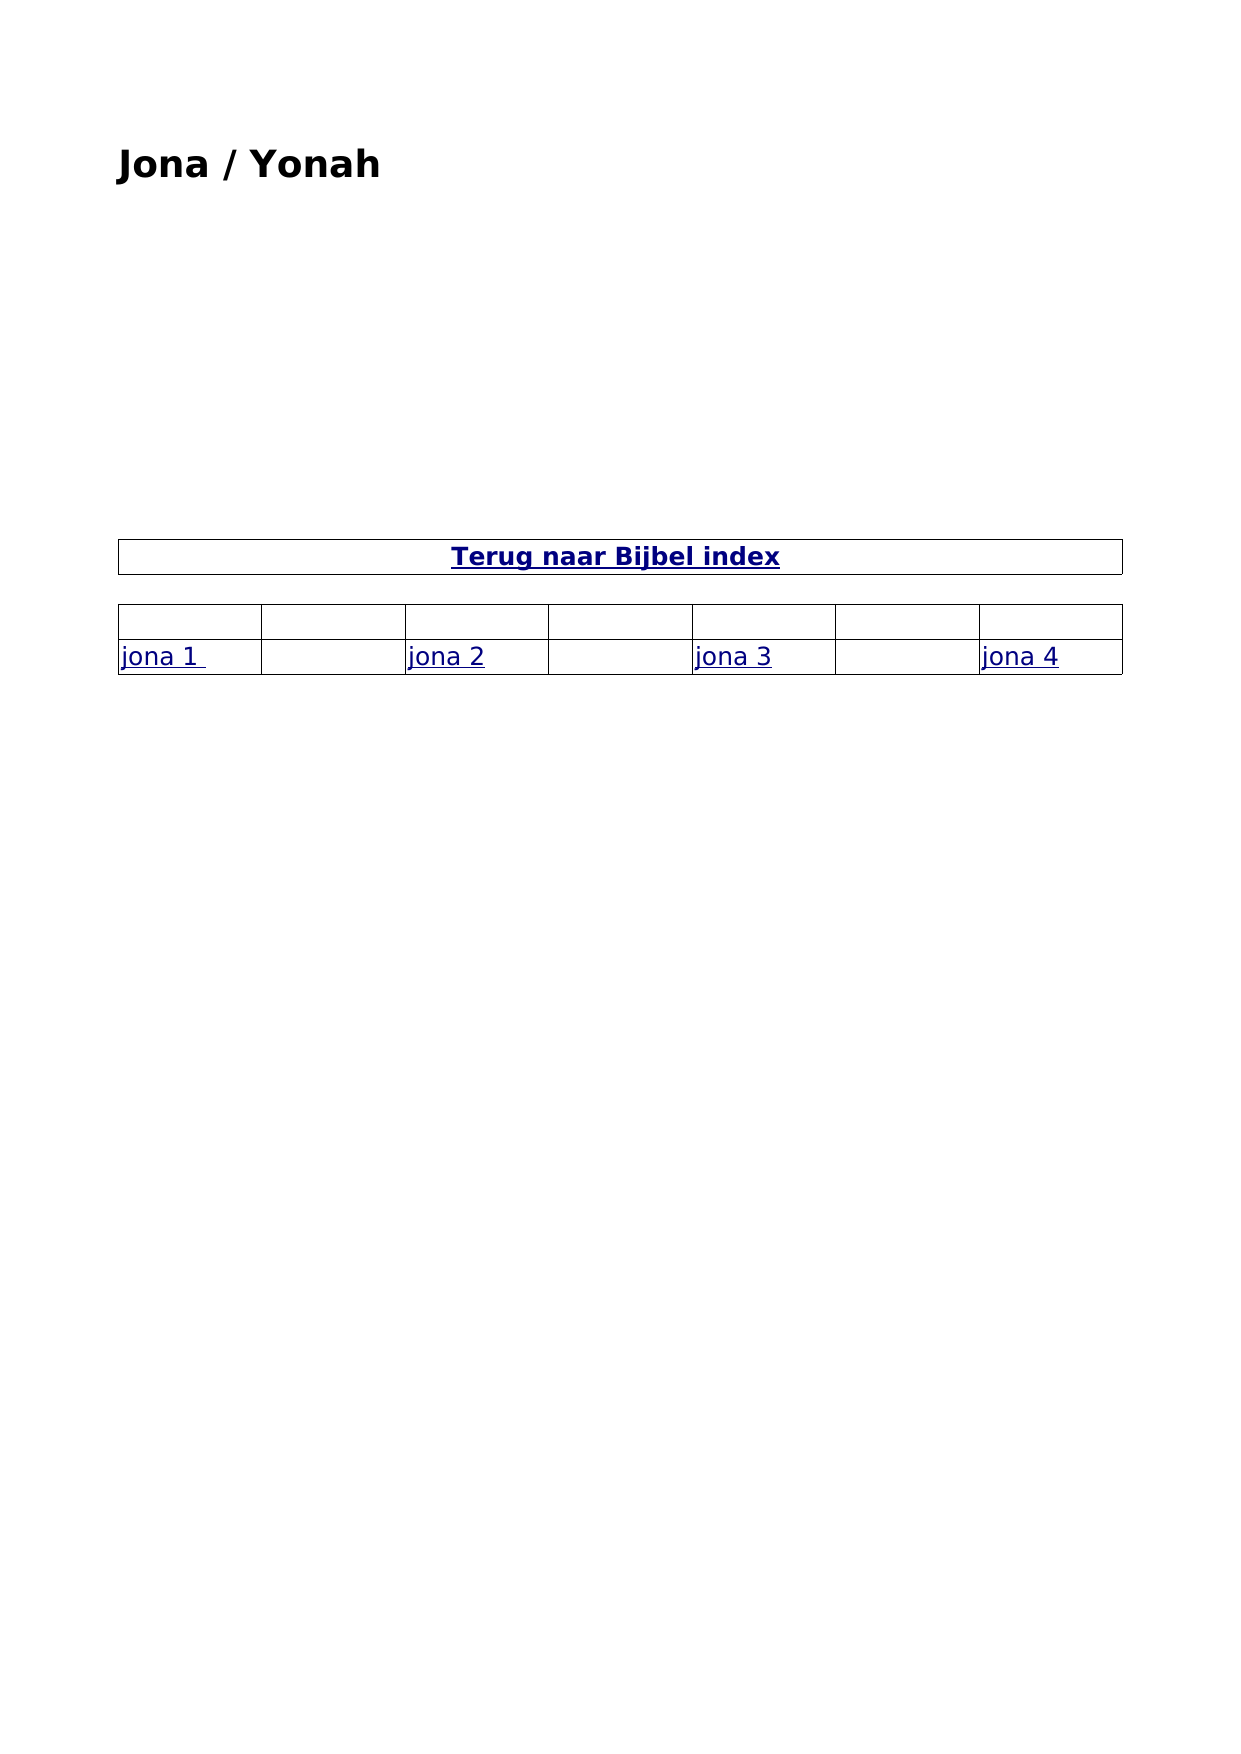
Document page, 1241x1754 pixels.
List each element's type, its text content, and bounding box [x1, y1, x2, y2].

table_header [119, 605, 261, 639]
table_header [980, 605, 1122, 639]
table_header [262, 605, 405, 639]
table_cell jona 1 [119, 640, 261, 674]
table_cell jona 2 [406, 640, 548, 674]
table_cell [836, 640, 979, 674]
table_header [836, 605, 979, 639]
table_cell [262, 640, 405, 674]
table_cell jona 4 [980, 640, 1122, 674]
table_cell jona 3 [693, 640, 835, 674]
table_header [549, 605, 692, 639]
subtitle Jona / Yonah [118, 143, 1122, 187]
table_header [406, 605, 548, 639]
table_header [693, 605, 835, 639]
table_header Terug naar Bijbel index [119, 540, 1122, 574]
table_cell [549, 640, 692, 674]
